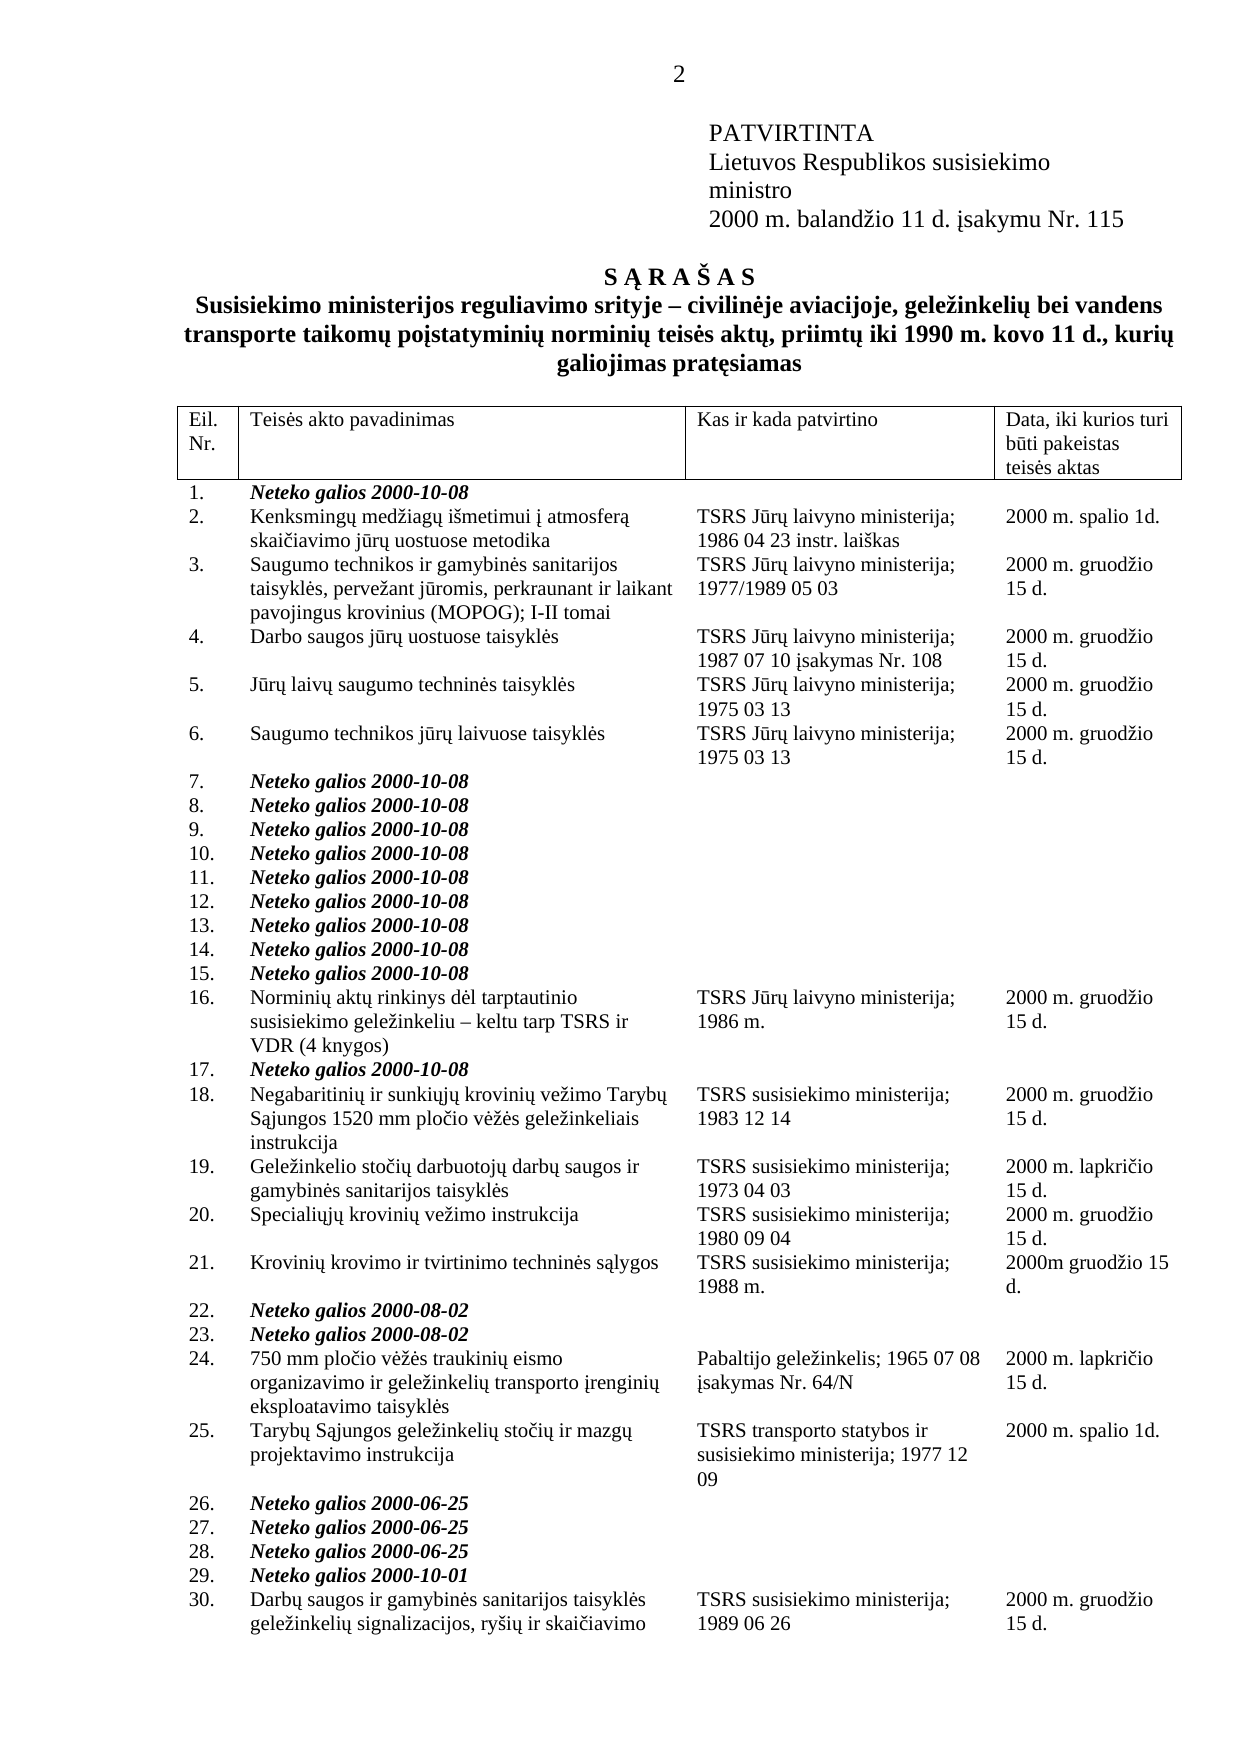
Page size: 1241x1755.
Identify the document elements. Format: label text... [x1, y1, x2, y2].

table_cell 2000 m. gruodžio 15 d. [994, 985, 1181, 1057]
table_header Kas ir kada patvirtino [686, 407, 994, 479]
table_cell Saugumo technikos jūrų laivuose taisyklės [239, 721, 686, 769]
table_cell Neteko galios 2000-10-08 [239, 480, 686, 504]
table_cell 18. [177, 1081, 239, 1154]
table_cell [686, 1539, 994, 1563]
table_cell [994, 841, 1181, 865]
table_cell 15. [177, 961, 239, 985]
table_cell 2000 m. gruodžio 15 d. [994, 673, 1181, 721]
table_cell TSRS Jūrų laivyno ministerija; 1987 07 10 įsakymas Nr. 108 [686, 624, 994, 672]
table_cell 28. [177, 1539, 239, 1563]
table_cell [994, 889, 1181, 913]
table_cell 17. [177, 1058, 239, 1081]
table_cell [994, 1298, 1181, 1322]
table_cell 2000 m. gruodžio 15 d. [994, 1202, 1181, 1250]
table_cell [686, 841, 994, 865]
table_cell 19. [177, 1154, 239, 1202]
table_cell 2000 m. gruodžio 15 d. [994, 624, 1181, 672]
table_cell TSRS Jūrų laivyno ministerija; 1977/1989 05 03 [686, 552, 994, 624]
table_cell [994, 1491, 1181, 1514]
table_cell [686, 817, 994, 841]
table_cell [994, 913, 1181, 937]
table_cell 2000 m. gruodžio 15 d. [994, 1587, 1181, 1635]
table_cell 2000 m. spalio 1d. [994, 1418, 1181, 1491]
table_cell [686, 913, 994, 937]
table_cell TSRS susisiekimo ministerija; 1973 04 03 [686, 1154, 994, 1202]
table_cell TSRS Jūrų laivyno ministerija; 1975 03 13 [686, 673, 994, 721]
table_cell 750 mm pločio vėžės traukinių eismo organizavimo ir geležinkelių transporto įrenginių eksploatavimo taisyklės [239, 1346, 686, 1418]
table_cell Norminių aktų rinkinys dėl tarptautinio susisiekimo geležinkeliu – keltu tarp TSRS ir VDR (4 knygos) [239, 985, 686, 1057]
table_cell 4. [177, 624, 239, 672]
table_cell [686, 889, 994, 913]
table_cell Geležinkelio stočių darbuotojų darbų saugos ir gamybinės sanitarijos taisyklės [239, 1154, 686, 1202]
table_cell 2000 m. gruodžio 15 d. [994, 721, 1181, 769]
table_cell [686, 480, 994, 504]
table_cell 2000 m. gruodžio 15 d. [994, 1081, 1181, 1154]
table_cell Darbo saugos jūrų uostuose taisyklės [239, 624, 686, 672]
table_cell 23. [177, 1322, 239, 1346]
table_cell Neteko galios 2000-08-02 [239, 1322, 686, 1346]
table_cell [686, 769, 994, 793]
table_cell Specialiųjų krovinių vežimo instrukcija [239, 1202, 686, 1250]
table_cell [686, 865, 994, 889]
table_cell 8. [177, 793, 239, 817]
table_cell [686, 1058, 994, 1081]
table_cell 2000 m. lapkričio 15 d. [994, 1154, 1181, 1202]
text ministro [177, 176, 1181, 204]
table_cell [686, 1298, 994, 1322]
table_cell [994, 865, 1181, 889]
table_cell Saugumo technikos ir gamybinės sanitarijos taisyklės, pervežant jūromis, perkraunant ir laikant pavojingus krovinius (MOPOG); I-II tomai [239, 552, 686, 624]
table_cell [994, 1539, 1181, 1563]
table_cell [994, 1322, 1181, 1346]
table_cell 2000 m. spalio 1d. [994, 504, 1181, 552]
table_cell Neteko galios 2000-10-08 [239, 889, 686, 913]
table_cell Neteko galios 2000-06-25 [239, 1539, 686, 1563]
text S Ą R A Š A S [177, 262, 1181, 291]
table_cell 14. [177, 937, 239, 961]
table_cell Neteko galios 2000-10-01 [239, 1563, 686, 1587]
table_cell 2000 m. lapkričio 15 d. [994, 1346, 1181, 1418]
table_cell Neteko galios 2000-08-02 [239, 1298, 686, 1322]
table_cell [686, 961, 994, 985]
table_cell [686, 1322, 994, 1346]
text Susisiekimo ministerijos reguliavimo srityje – civilinėje aviacijoje, geležinkelių bei vandens transporte taikomų poįstatyminių norminių teisės aktų, priimtų iki 1990 m. kovo 11 d., kurių galiojimas pratęsiamas [177, 291, 1181, 377]
table_cell TSRS transporto statybos ir susisiekimo ministerija; 1977 12 09 [686, 1418, 994, 1491]
table_cell [994, 793, 1181, 817]
table_cell TSRS Jūrų laivyno ministerija; 1986 04 23 instr. laiškas [686, 504, 994, 552]
table_cell Neteko galios 2000-10-08 [239, 913, 686, 937]
table_cell 13. [177, 913, 239, 937]
table_cell 5. [177, 673, 239, 721]
table_cell TSRS Jūrų laivyno ministerija; 1986 m. [686, 985, 994, 1057]
table_cell 26. [177, 1491, 239, 1514]
table_cell Pabaltijo geležinkelis; 1965 07 08 įsakymas Nr. 64/N [686, 1346, 994, 1418]
table_header Teisės akto pavadinimas [239, 407, 685, 479]
table_cell [994, 769, 1181, 793]
table_cell [994, 1515, 1181, 1539]
table_cell 30. [177, 1587, 239, 1635]
table_cell [994, 961, 1181, 985]
table_cell Neteko galios 2000-06-25 [239, 1515, 686, 1539]
table_cell Neteko galios 2000-10-08 [239, 1058, 686, 1081]
table_cell 24. [177, 1346, 239, 1418]
table_cell 2. [177, 504, 239, 552]
table_cell 22. [177, 1298, 239, 1322]
table_cell Jūrų laivų saugumo techninės taisyklės [239, 673, 686, 721]
table_cell Kenksmingų medžiagų išmetimui į atmosferą skaičiavimo jūrų uostuose metodika [239, 504, 686, 552]
table_cell 12. [177, 889, 239, 913]
table_cell Neteko galios 2000-10-08 [239, 817, 686, 841]
table_cell 1. [177, 480, 239, 504]
table_cell Neteko galios 2000-10-08 [239, 865, 686, 889]
table_cell [686, 937, 994, 961]
table_cell TSRS susisiekimo ministerija; 1980 09 04 [686, 1202, 994, 1250]
table_cell 25. [177, 1418, 239, 1491]
table_cell TSRS susisiekimo ministerija; 1988 m. [686, 1250, 994, 1298]
table_cell [686, 1563, 994, 1587]
table_cell 16. [177, 985, 239, 1057]
table_cell Neteko galios 2000-10-08 [239, 937, 686, 961]
table_cell TSRS susisiekimo ministerija; 1983 12 14 [686, 1081, 994, 1154]
text Lietuvos Respublikos susisiekimo [177, 147, 1181, 176]
table_cell 3. [177, 552, 239, 624]
table_cell 20. [177, 1202, 239, 1250]
table_cell Neteko galios 2000-10-08 [239, 841, 686, 865]
table_cell Neteko galios 2000-10-08 [239, 793, 686, 817]
table_cell 11. [177, 865, 239, 889]
table_cell Neteko galios 2000-10-08 [239, 769, 686, 793]
table_cell [994, 1058, 1181, 1081]
table_cell 2000 m. gruodžio 15 d. [994, 552, 1181, 624]
table_cell [994, 817, 1181, 841]
table_cell Negabaritinių ir sunkiųjų krovinių vežimo Tarybų Sąjungos 1520 mm pločio vėžės geležinkeliais instrukcija [239, 1081, 686, 1154]
table_cell [994, 937, 1181, 961]
table_cell [994, 480, 1181, 504]
text 2000 m. balandžio 11 d. įsakymu Nr. 115 [177, 204, 1181, 233]
table_cell [686, 1491, 994, 1514]
table_cell 27. [177, 1515, 239, 1539]
table_cell [686, 1515, 994, 1539]
table_cell 6. [177, 721, 239, 769]
table_cell [686, 793, 994, 817]
table_cell 9. [177, 817, 239, 841]
table_cell TSRS Jūrų laivyno ministerija; 1975 03 13 [686, 721, 994, 769]
table_cell 29. [177, 1563, 239, 1587]
text PATVIRTINTA [709, 118, 1181, 147]
table_cell Neteko galios 2000-06-25 [239, 1491, 686, 1514]
table_cell 10. [177, 841, 239, 865]
table_cell [994, 1563, 1181, 1587]
table_cell 21. [177, 1250, 239, 1298]
table_cell 2000m gruodžio 15 d. [994, 1250, 1181, 1298]
table_cell TSRS susisiekimo ministerija; 1989 06 26 [686, 1587, 994, 1635]
table_cell Tarybų Sąjungos geležinkelių stočių ir mazgų projektavimo instrukcija [239, 1418, 686, 1491]
table_cell Darbų saugos ir gamybinės sanitarijos taisyklės geležinkelių signalizacijos, ryšių ir skaičiavimo [239, 1587, 686, 1635]
table_header Eil. Nr. [178, 407, 238, 479]
table_header Data, iki kurios turi būti pakeistas teisės aktas [995, 407, 1181, 479]
table_cell 7. [177, 769, 239, 793]
table_cell Krovinių krovimo ir tvirtinimo techninės sąlygos [239, 1250, 686, 1298]
table_cell Neteko galios 2000-10-08 [239, 961, 686, 985]
